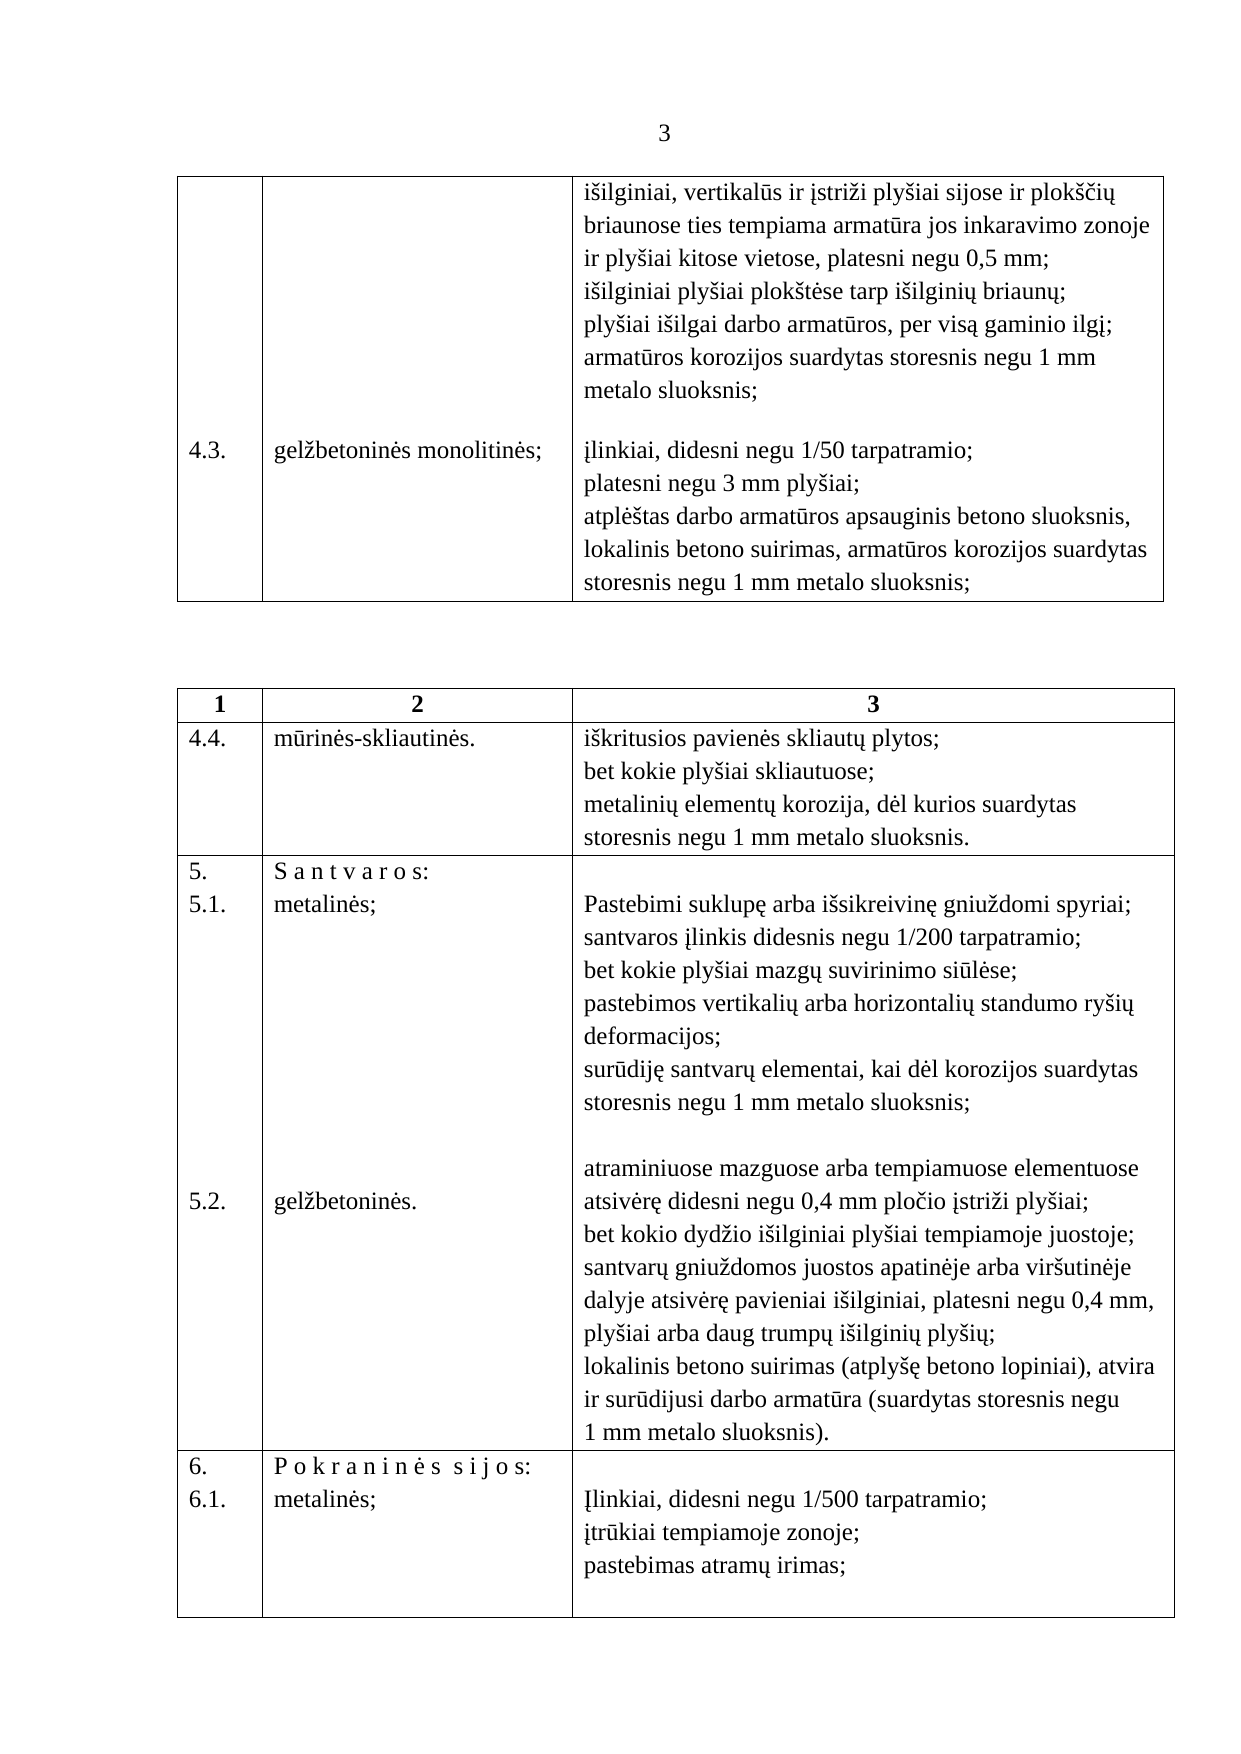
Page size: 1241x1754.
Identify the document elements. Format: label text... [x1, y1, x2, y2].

table_cell 5. 5.1. 5.2. [178, 856, 262, 1450]
table_header 1 [178, 689, 262, 722]
table_cell mūrinės-skliautinės. [263, 723, 572, 855]
table_cell išilginiai, vertikalūs ir įstriži plyšiai sijose ir plokščių briaunose ties tempiama armatūra jos inkaravimo zonoje ir plyšiai kitose vietose, platesni negu 0,5 mm; išilginiai plyšiai plokštėse tarp išilginių briaunų; plyšiai išilgai darbo armatūros, per visą gaminio ilgį; armatūros korozijos suardytas storesnis negu 1 mm metalo sluoksnis; įlinkiai, didesni negu 1/50 tarpatramio; platesni negu 3 mm plyšiai; atplėštas darbo armatūros apsauginis betono sluoksnis, lokalinis betono suirimas, armatūros korozijos suardytas storesnis negu 1 mm metalo sluoksnis; [573, 177, 1163, 601]
table_header 2 [263, 689, 572, 722]
table_cell P o k r a n i n ė s s i j o s: metalinės; [263, 1451, 572, 1617]
table_cell 4.3. [178, 177, 262, 601]
table_cell 4.4. [178, 723, 262, 855]
table_cell S a n t v a r o s: metalinės; gelžbetoninės. [263, 856, 572, 1450]
table_cell iškritusios pavienės skliautų plytos; bet kokie plyšiai skliautuose; metalinių elementų korozija, dėl kurios suardytas storesnis negu 1 mm metalo sluoksnis. [573, 723, 1174, 855]
table_cell Įlinkiai, didesni negu 1/500 tarpatramio; įtrūkiai tempiamoje zonoje; pastebimas atramų irimas; [573, 1451, 1174, 1617]
table_cell Pastebimi suklupę arba išsikreivinę gniuždomi spyriai; santvaros įlinkis didesnis negu 1/200 tarpatramio; bet kokie plyšiai mazgų suvirinimo siūlėse; pastebimos vertikalių arba horizontalių standumo ryšių deformacijos; surūdiję santvarų elementai, kai dėl korozijos suardytas storesnis negu 1 mm metalo sluoksnis; atraminiuose mazguose arba tempiamuose elementuose atsivėrę didesni negu 0,4 mm pločio įstriži plyšiai; bet kokio dydžio išilginiai plyšiai tempiamoje juostoje; santvarų gniuždomos juostos apatinėje arba viršutinėje dalyje atsivėrę pavieniai išilginiai, platesni negu 0,4 mm, plyšiai arba daug trumpų išilginių plyšių; lokalinis betono suirimas (atplyšę betono lopiniai), atvira ir surūdijusi darbo armatūra (suardytas storesnis negu 1 mm metalo sluoksnis). [573, 856, 1174, 1450]
table_cell gelžbetoninės monolitinės; [263, 177, 572, 601]
table_cell 6. 6.1. [178, 1451, 262, 1617]
table_header 3 [573, 689, 1174, 722]
